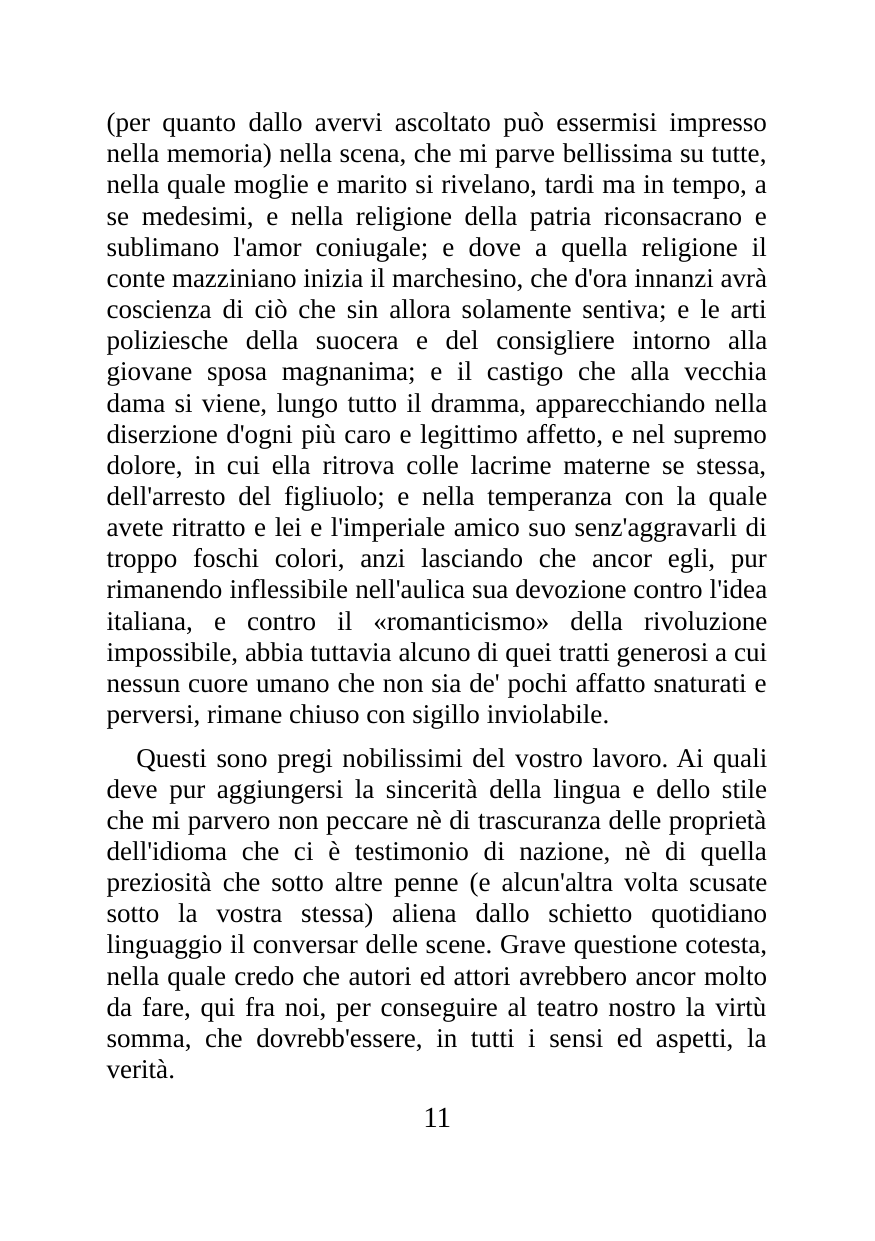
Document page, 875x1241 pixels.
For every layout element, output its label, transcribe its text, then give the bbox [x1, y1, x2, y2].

text (per quanto dallo avervi ascoltato può essermisi impresso nella memoria) nella scena, che mi parve bellissima su tutte, nella quale moglie e marito si rivelano, tardi ma in tempo, a se medesimi, e nella religione della patria riconsacrano e sublimano l'amor coniugale; e dove a quella religione il conte mazziniano inizia il marchesino, che d'ora innanzi avrà coscienza di ciò che sin allora solamente sentiva; e le arti poliziesche della suocera e del consigliere intorno alla giovane sposa magnanima; e il castigo che alla vecchia dama si viene, lungo tutto il dramma, apparecchiando nella diserzione d'ogni più caro e legittimo affetto, e nel supremo dolore, in cui ella ritrova colle lacrime materne se stessa, dell'arresto del figliuolo; e nella temperanza con la quale avete ritratto e lei e l'imperiale amico suo senz'aggravarli di troppo foschi colori, anzi lasciando che ancor egli, pur rimanendo inflessibile nell'aulica sua devozione contro l'idea italiana, e contro il «romanticismo» della rivoluzione impossibile, abbia tuttavia alcuno di quei tratti generosi a cui nessun cuore umano che non sia de' pochi affatto snaturati e perversi, rimane chiuso con sigillo inviolabile. [106, 106, 768, 729]
text Questi sono pregi nobilissimi del vostro lavoro. Ai quali deve pur aggiungersi la sincerità della lingua e dello stile che mi parvero non peccare nè di trascuranza delle proprietà dell'idioma che ci è testimonio di nazione, nè di quella preziosità che sotto altre penne (e alcun'altra volta scusate sotto la vostra stessa) aliena dallo schietto quotidiano linguaggio il conversar delle scene. Grave questione cotesta, nella quale credo che autori ed attori avrebbero ancor molto da fare, qui fra noi, per conseguire al teatro nostro la virtù somma, che dovrebb'essere, in tutti i sensi ed aspetti, la verità. [106, 742, 768, 1084]
